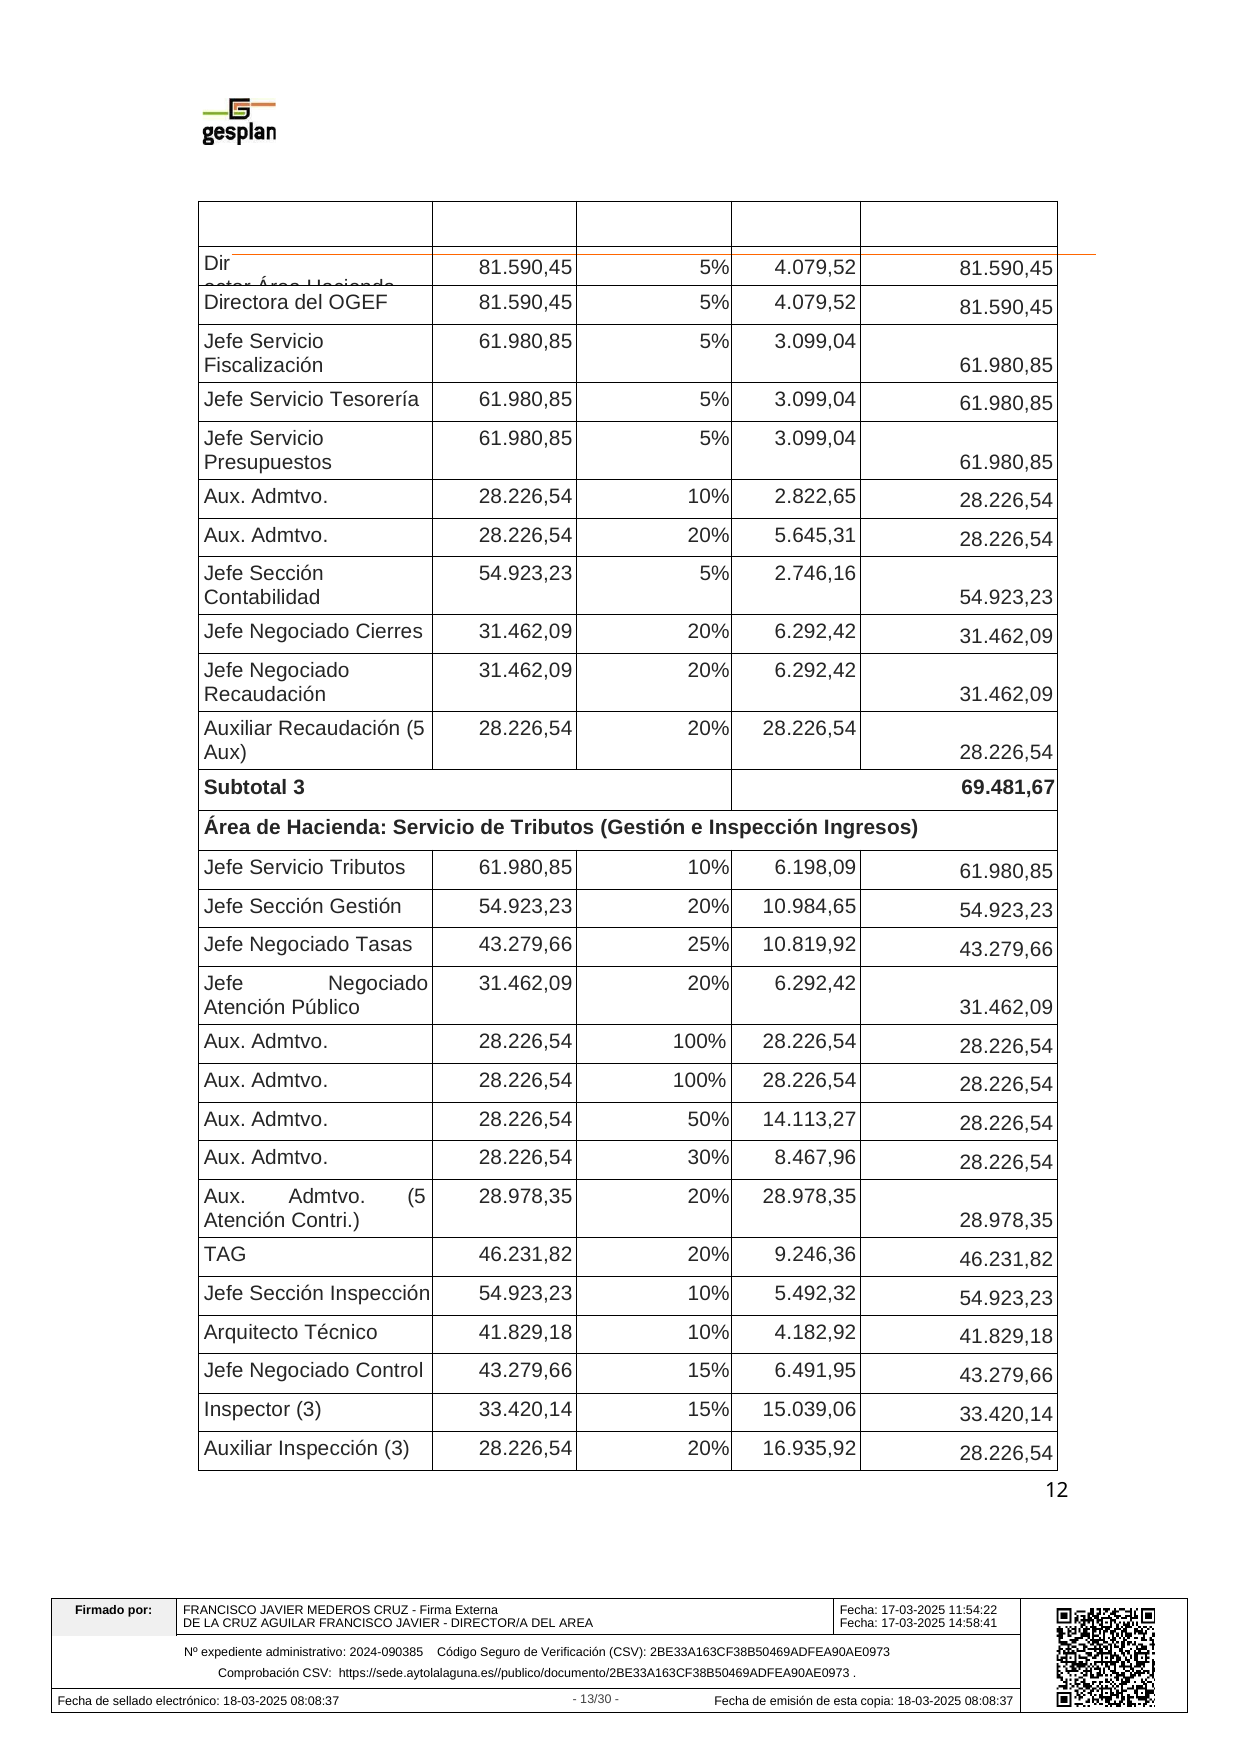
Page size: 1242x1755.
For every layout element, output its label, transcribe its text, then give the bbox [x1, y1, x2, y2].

table_cell 43.279,66 [433, 928, 576, 966]
table_cell 33.420,14 [861, 1394, 1057, 1431]
table_cell 54.923,23 [861, 1277, 1057, 1315]
table_cell Jefe Servicio Presupuestos [199, 422, 432, 479]
table_cell TAG [199, 1238, 432, 1276]
table_cell Jefe Negociado Control [199, 1354, 432, 1392]
table_cell 28.226,54 [861, 519, 1057, 556]
table_cell 5.645,31 [732, 519, 860, 556]
table_cell 61.980,85 [861, 422, 1057, 479]
table_cell 10% [577, 1316, 731, 1353]
table_cell 100% [577, 1025, 731, 1063]
table_cell 31.462,09 [861, 654, 1057, 711]
table_cell [732, 247, 860, 254]
table_cell 5% [577, 255, 731, 285]
table_cell 5% [577, 383, 731, 421]
table_header [732, 202, 860, 246]
table_cell 10.819,92 [732, 928, 860, 966]
table_cell 28.226,54 [433, 519, 576, 556]
table_cell Inspector (3) [199, 1394, 432, 1431]
table_cell 28.226,54 [861, 480, 1057, 518]
table_cell Aux. Admtvo. [199, 1025, 432, 1063]
table_cell 28.226,54 [861, 1025, 1057, 1063]
table_cell 5.492,32 [732, 1277, 860, 1315]
table_cell 61.980,85 [433, 325, 576, 382]
table_cell 28.978,35 [732, 1180, 860, 1237]
table_cell 81.590,45 [861, 286, 1057, 323]
table_cell 61.980,85 [433, 851, 576, 888]
table_cell Directora del OGEF [199, 286, 432, 323]
table_cell 3.099,04 [732, 383, 860, 421]
table_cell 69.481,67 [732, 770, 1057, 809]
table_cell Aux. Admtvo. [199, 1064, 432, 1102]
table_cell 50% [577, 1103, 731, 1140]
table_cell 43.279,66 [433, 1354, 576, 1392]
table_header [433, 202, 576, 246]
table_cell Jefe Servicio Tributos [199, 851, 432, 888]
table_cell Arquitecto Técnico [199, 1316, 432, 1353]
table_cell [577, 247, 731, 254]
table_cell [433, 247, 576, 254]
table_cell 5% [577, 422, 731, 479]
table_cell 31.462,09 [433, 615, 576, 653]
table_cell 4.079,52 [732, 255, 860, 285]
table_cell 28.226,54 [861, 712, 1057, 769]
table_cell 5% [577, 557, 731, 614]
table_cell 28.226,54 [433, 712, 576, 769]
table_header Fecha: 17-03-2025 11:54:22 Fecha: 17-03-2025 14:58:41 [834, 1599, 1020, 1634]
table_cell 100% [577, 1064, 731, 1102]
table_cell 6.292,42 [732, 615, 860, 653]
table_cell 6.292,42 [732, 654, 860, 711]
table_header Firmado por: [52, 1599, 176, 1634]
table_cell 20% [577, 1432, 731, 1470]
table_cell Aux. Admtvo. [199, 1141, 432, 1179]
table_cell 25% [577, 928, 731, 966]
table_header [1021, 1599, 1187, 1712]
table_cell [861, 247, 1057, 254]
table_cell 28.978,35 [433, 1180, 576, 1237]
table_cell 28.226,54 [861, 1141, 1057, 1179]
table_cell Jefe Servicio Fiscalización [199, 325, 432, 382]
table_cell 10% [577, 851, 731, 888]
table_cell Nº expediente administrativo: 2024-090385 Código Seguro de Verificación (CSV): 2BE33A163CF38B50469ADFEA90AE0973 Comprobación CSV: https://sede.aytolalaguna.es//publico/documento/2BE33A163CF38B50469ADFEA90AE0973 . [52, 1635, 1020, 1688]
table_cell 5% [577, 286, 731, 323]
table_cell 41.829,18 [433, 1316, 576, 1353]
table_cell 10% [577, 1277, 731, 1315]
table_header [861, 202, 1057, 246]
table_cell 61.980,85 [861, 325, 1057, 382]
table_cell Aux. Admtvo. [199, 480, 432, 518]
table_cell 81.590,45 [433, 255, 576, 285]
table_cell 20% [577, 890, 731, 927]
table_cell Jefe Negociado Tasas [199, 928, 432, 966]
table_cell 28.226,54 [732, 712, 860, 769]
table_cell 4.079,52 [732, 286, 860, 323]
table_cell 28.226,54 [861, 1103, 1057, 1140]
table_cell 30% [577, 1141, 731, 1179]
table_cell 14.113,27 [732, 1103, 860, 1140]
table_header [577, 202, 731, 246]
table_cell 6.292,42 [732, 967, 860, 1024]
table_cell 5% [577, 325, 731, 382]
table_cell 43.279,66 [861, 928, 1057, 966]
table_cell Jefe Negociado Cierres [199, 615, 432, 653]
table_cell 28.226,54 [433, 1025, 576, 1063]
table_cell 10% [577, 480, 731, 518]
table_header FRANCISCO JAVIER MEDEROS CRUZ - Firma Externa DE LA CRUZ AGUILAR FRANCISCO JAVIER - DIRECTOR/A DEL AREA [177, 1599, 833, 1634]
table_cell Jefe Sección Contabilidad [199, 557, 432, 614]
table_cell 20% [577, 1238, 731, 1276]
table_cell 43.279,66 [861, 1354, 1057, 1392]
table_cell 15% [577, 1354, 731, 1392]
table_cell 41.829,18 [861, 1316, 1057, 1353]
table_cell 20% [577, 519, 731, 556]
table_cell 31.462,09 [861, 615, 1057, 653]
text 12 [42, 1475, 1068, 1503]
table_cell 20% [577, 654, 731, 711]
table_cell 28.226,54 [433, 1141, 576, 1179]
table_cell 6.491,95 [732, 1354, 860, 1392]
table_cell 28.226,54 [732, 1064, 860, 1102]
table_cell Fecha de sellado electrónico: 18-03-2025 08:08:37 - 13/30 - Fecha de emisión de esta copia: 18-03-2025 08:08:37 [52, 1689, 1020, 1712]
table_cell Jefe Servicio Tesorería [199, 383, 432, 421]
table_cell 20% [577, 1180, 731, 1237]
table_cell 61.980,85 [861, 851, 1057, 888]
table_cell Jefe Sección Inspección [199, 1277, 432, 1315]
table_cell 8.467,96 [732, 1141, 860, 1179]
table_cell 10.984,65 [732, 890, 860, 927]
table_cell Auxiliar Recaudación (5 Aux) [199, 712, 432, 769]
table_cell 15% [577, 1394, 731, 1431]
table_cell 28.978,35 [861, 1180, 1057, 1237]
table_cell Jefe Negociado Atención Público [199, 967, 432, 1024]
table_cell 54.923,23 [433, 557, 576, 614]
table_cell 16.935,92 [732, 1432, 860, 1470]
table_cell 46.231,82 [433, 1238, 576, 1276]
table_cell 33.420,14 [433, 1394, 576, 1431]
table_cell 54.923,23 [861, 557, 1057, 614]
table_cell 54.923,23 [861, 890, 1057, 927]
table_cell 61.980,85 [433, 422, 576, 479]
table_cell 3.099,04 [732, 325, 860, 382]
table_cell 54.923,23 [433, 890, 576, 927]
table_cell 54.923,23 [433, 1277, 576, 1315]
table_cell 31.462,09 [861, 967, 1057, 1024]
table_cell 81.590,45 [433, 286, 576, 323]
table_cell 31.462,09 [433, 654, 576, 711]
table_cell 6.198,09 [732, 851, 860, 888]
table_cell 9.246,36 [732, 1238, 860, 1276]
table_cell 4.182,92 [732, 1316, 860, 1353]
table_cell 2.746,16 [732, 557, 860, 614]
table_cell 28.226,54 [861, 1064, 1057, 1102]
table_cell 3.099,04 [732, 422, 860, 479]
table_cell 61.980,85 [433, 383, 576, 421]
table_cell Jefe Sección Gestión [199, 890, 432, 927]
table_cell Aux. Admtvo. [199, 1103, 432, 1140]
table_cell 2.822,65 [732, 480, 860, 518]
table_cell 81.590,45 [861, 255, 1057, 285]
table_cell 28.226,54 [732, 1025, 860, 1063]
table_cell 61.980,85 [861, 383, 1057, 421]
table_cell Director Área Hacienda [199, 247, 432, 285]
table_cell 28.226,54 [433, 1064, 576, 1102]
table_cell Aux. Admtvo. (5 Atención Contri.) [199, 1180, 432, 1237]
table_cell Jefe Negociado Recaudación [199, 654, 432, 711]
table_cell 28.226,54 [433, 1103, 576, 1140]
table_cell 15.039,06 [732, 1394, 860, 1431]
table_header [199, 202, 432, 246]
table_cell Aux. Admtvo. [199, 519, 432, 556]
table_cell 20% [577, 712, 731, 769]
table_cell 28.226,54 [433, 480, 576, 518]
table_cell 28.226,54 [861, 1432, 1057, 1470]
table_cell Área de Hacienda: Servicio de Tributos (Gestión e Inspección Ingresos) [199, 811, 1057, 849]
table_cell Subtotal 3 [199, 770, 731, 809]
table_cell 20% [577, 615, 731, 653]
table_cell Auxiliar Inspección (3) [199, 1432, 432, 1470]
table_cell 20% [577, 967, 731, 1024]
table_cell 31.462,09 [433, 967, 576, 1024]
table_cell 46.231,82 [861, 1238, 1057, 1276]
table_cell 28.226,54 [433, 1432, 576, 1470]
